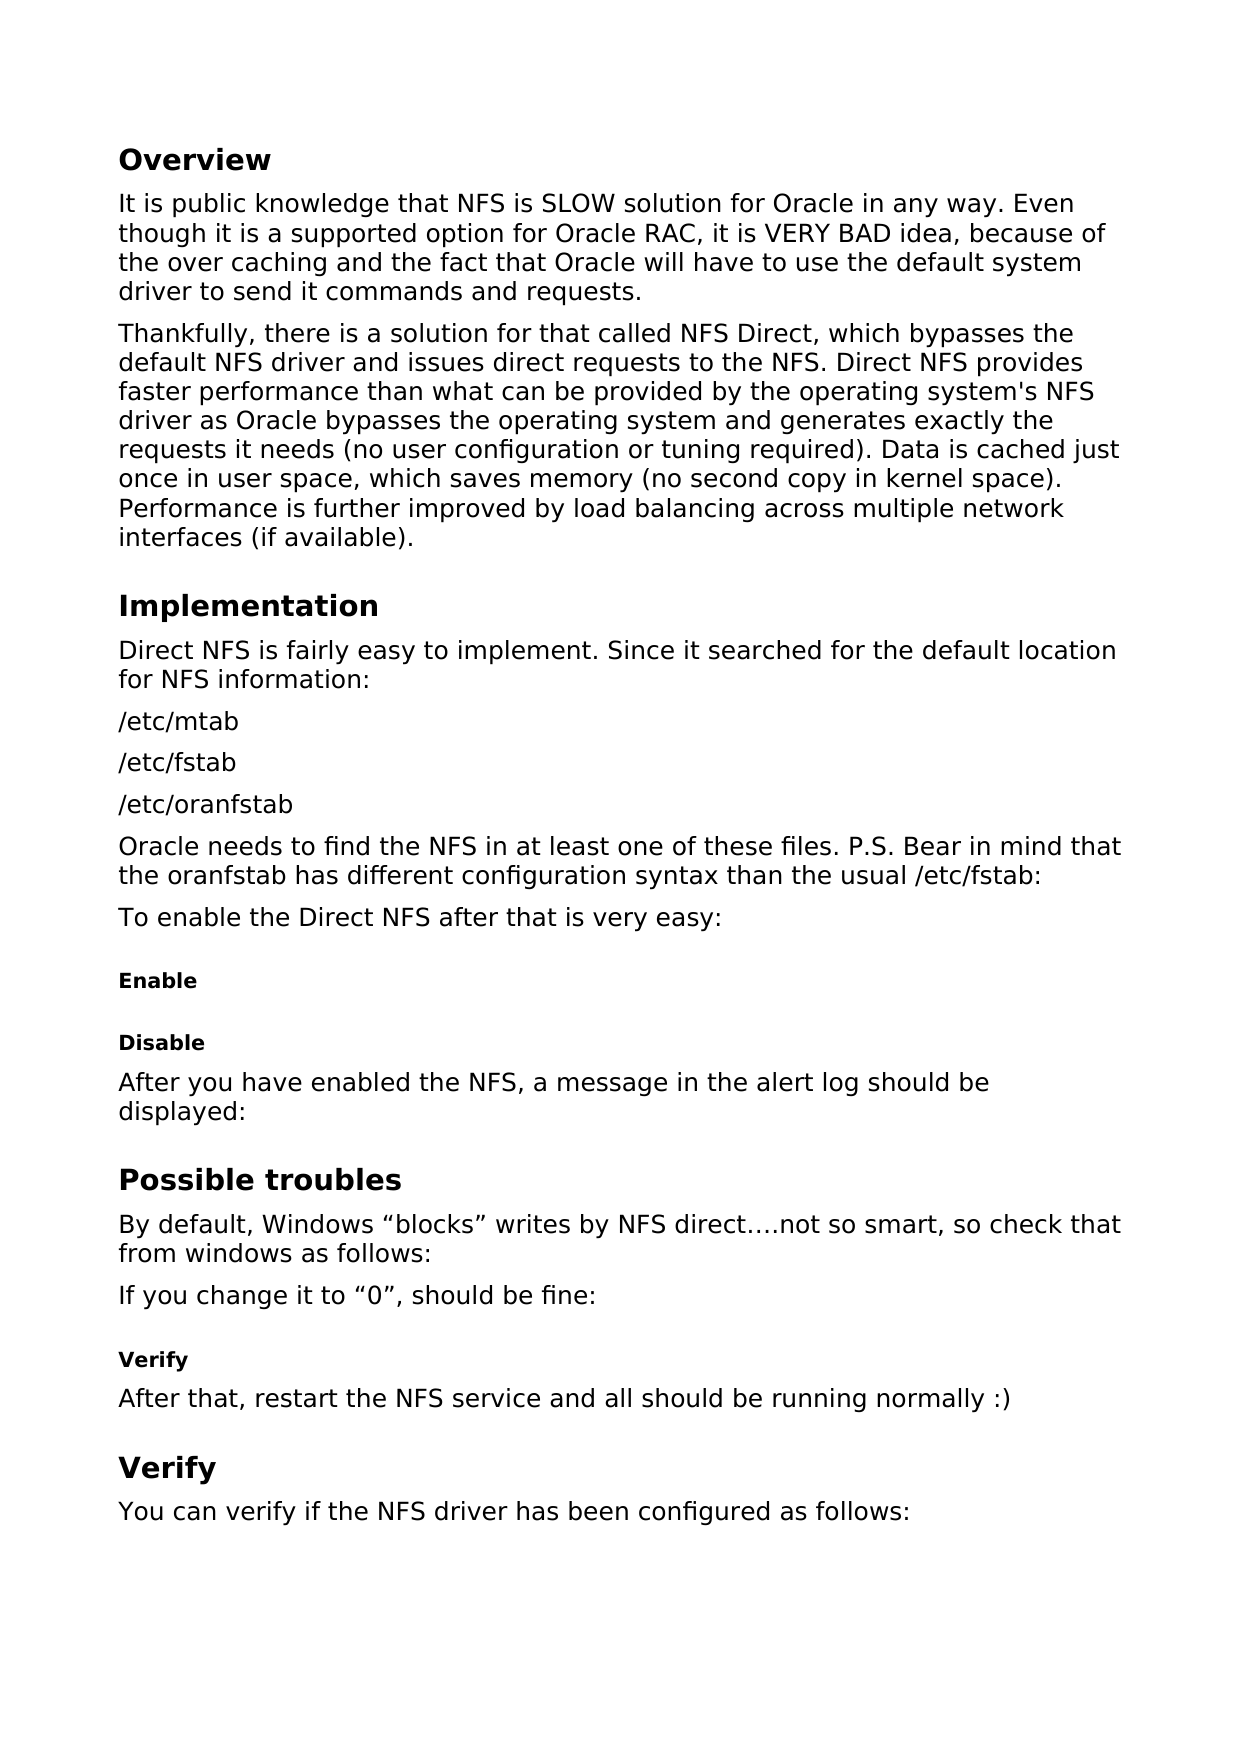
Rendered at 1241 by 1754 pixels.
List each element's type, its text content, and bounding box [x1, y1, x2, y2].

subtitle Enable [118, 969, 1122, 994]
text /etc/oranfstab [118, 790, 1122, 819]
text After that, restart the NFS service and all should be running normally :) [118, 1384, 1122, 1414]
subtitle Overview [118, 143, 1122, 177]
text It is public knowledge that NFS is SLOW solution for Oracle in any way. Even though it is a supported option for Oracle RAC, it is VERY BAD idea, because of the over caching and the fact that Oracle will have to use the default system driver to send it commands and requests. [118, 189, 1122, 306]
text /etc/fstab [118, 748, 1122, 778]
subtitle Implementation [118, 589, 1122, 623]
text To enable the Direct NFS after that is very easy: [118, 903, 1122, 932]
text /etc/mtab [118, 707, 1122, 736]
text If you change it to “0”, should be fine: [118, 1281, 1122, 1310]
text After you have enabled the NFS, a message in the alert log should be displayed: [118, 1068, 1122, 1126]
text Thankfully, there is a solution for that called NFS Direct, which bypasses the default NFS driver and issues direct requests to the NFS. Direct NFS provides faster performance than what can be provided by the operating system's NFS driver as Oracle bypasses the operating system and generates exactly the requests it needs (no user configuration or tuning required). Data is cached just once in user space, which saves memory (no second copy in kernel space). Performance is further improved by load balancing across multiple network interfaces (if available). [118, 319, 1122, 552]
subtitle Disable [118, 1031, 1122, 1055]
text You can verify if the NFS driver has been configured as follows: [118, 1498, 1122, 1527]
subtitle Verify [118, 1451, 1122, 1485]
subtitle Possible troubles [118, 1164, 1122, 1198]
text Direct NFS is fairly easy to implement. Since it searched for the default location for NFS information: [118, 636, 1122, 694]
text By default, Windows “blocks” writes by NFS direct….not so smart, so check that from windows as follows: [118, 1210, 1122, 1268]
text Oracle needs to find the NFS in at least one of these files. P.S. Bear in mind that the oranfstab has different configuration syntax than the usual /etc/fstab: [118, 832, 1122, 890]
subtitle Verify [118, 1348, 1122, 1372]
